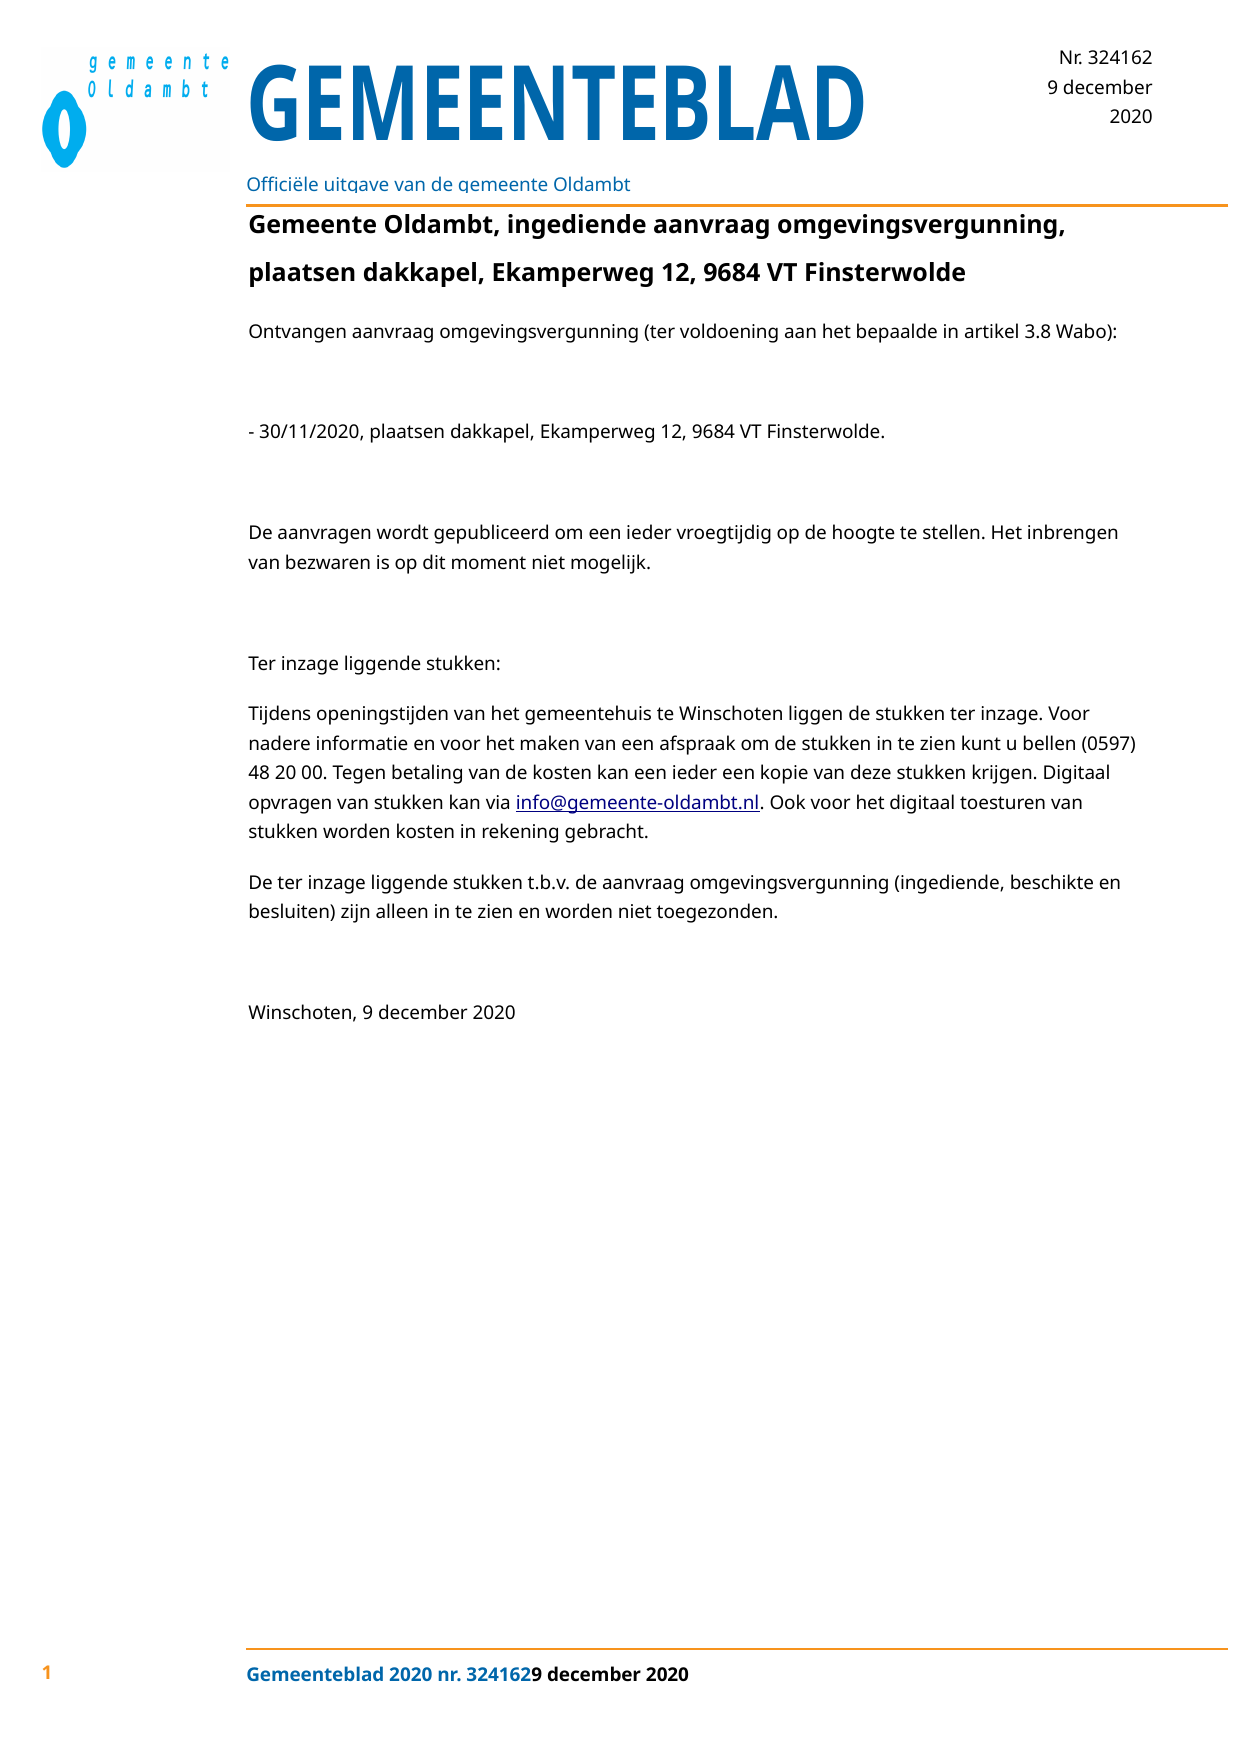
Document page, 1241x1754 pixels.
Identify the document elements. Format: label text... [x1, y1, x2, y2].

text Ter inzage liggende stukken: [248, 650, 1152, 676]
text Gemeente Oldambt, ingediende aanvraag omgevingsvergunning, plaatsen dakkapel, Ekamperweg 12, 9684 VT Finsterwolde [248, 207, 1152, 288]
text Ontvangen aanvraag omgevingsvergunning (ter voldoening aan het bepaalde in artikel 3.8 Wabo): [248, 318, 1152, 344]
text De aanvragen wordt gepubliceerd om een ieder vroegtijdig op de hoogte te stellen. Het inbrengen van bezwaren is op dit moment niet mogelijk. [248, 519, 1152, 575]
text De ter inzage liggende stukken t.b.v. de aanvraag omgevingsvergunning (ingediende, beschikte en besluiten) zijn alleen in te zien en worden niet toegezonden. [248, 869, 1152, 924]
text Tijdens openingstijden van het gemeentehuis te Winschoten liggen de stukken ter inzage. Voor nadere informatie en voor het maken van een afspraak om de stukken in te zien kunt u bellen (0597) 48 20 00. Tegen betaling van de kosten kan een ieder een kopie van deze stukken krijgen. Digitaal opvragen van stukken kan via info@gemeente-oldambt.nl. Ook voor het digitaal toesturen van stukken worden kosten in rekening gebracht. [248, 700, 1152, 844]
text Winschoten, 9 december 2020 [248, 999, 1152, 1025]
text - 30/11/2020, plaatsen dakkapel, Ekamperweg 12, 9684 VT Finsterwolde. [248, 419, 1152, 444]
picture [41, 47, 231, 172]
